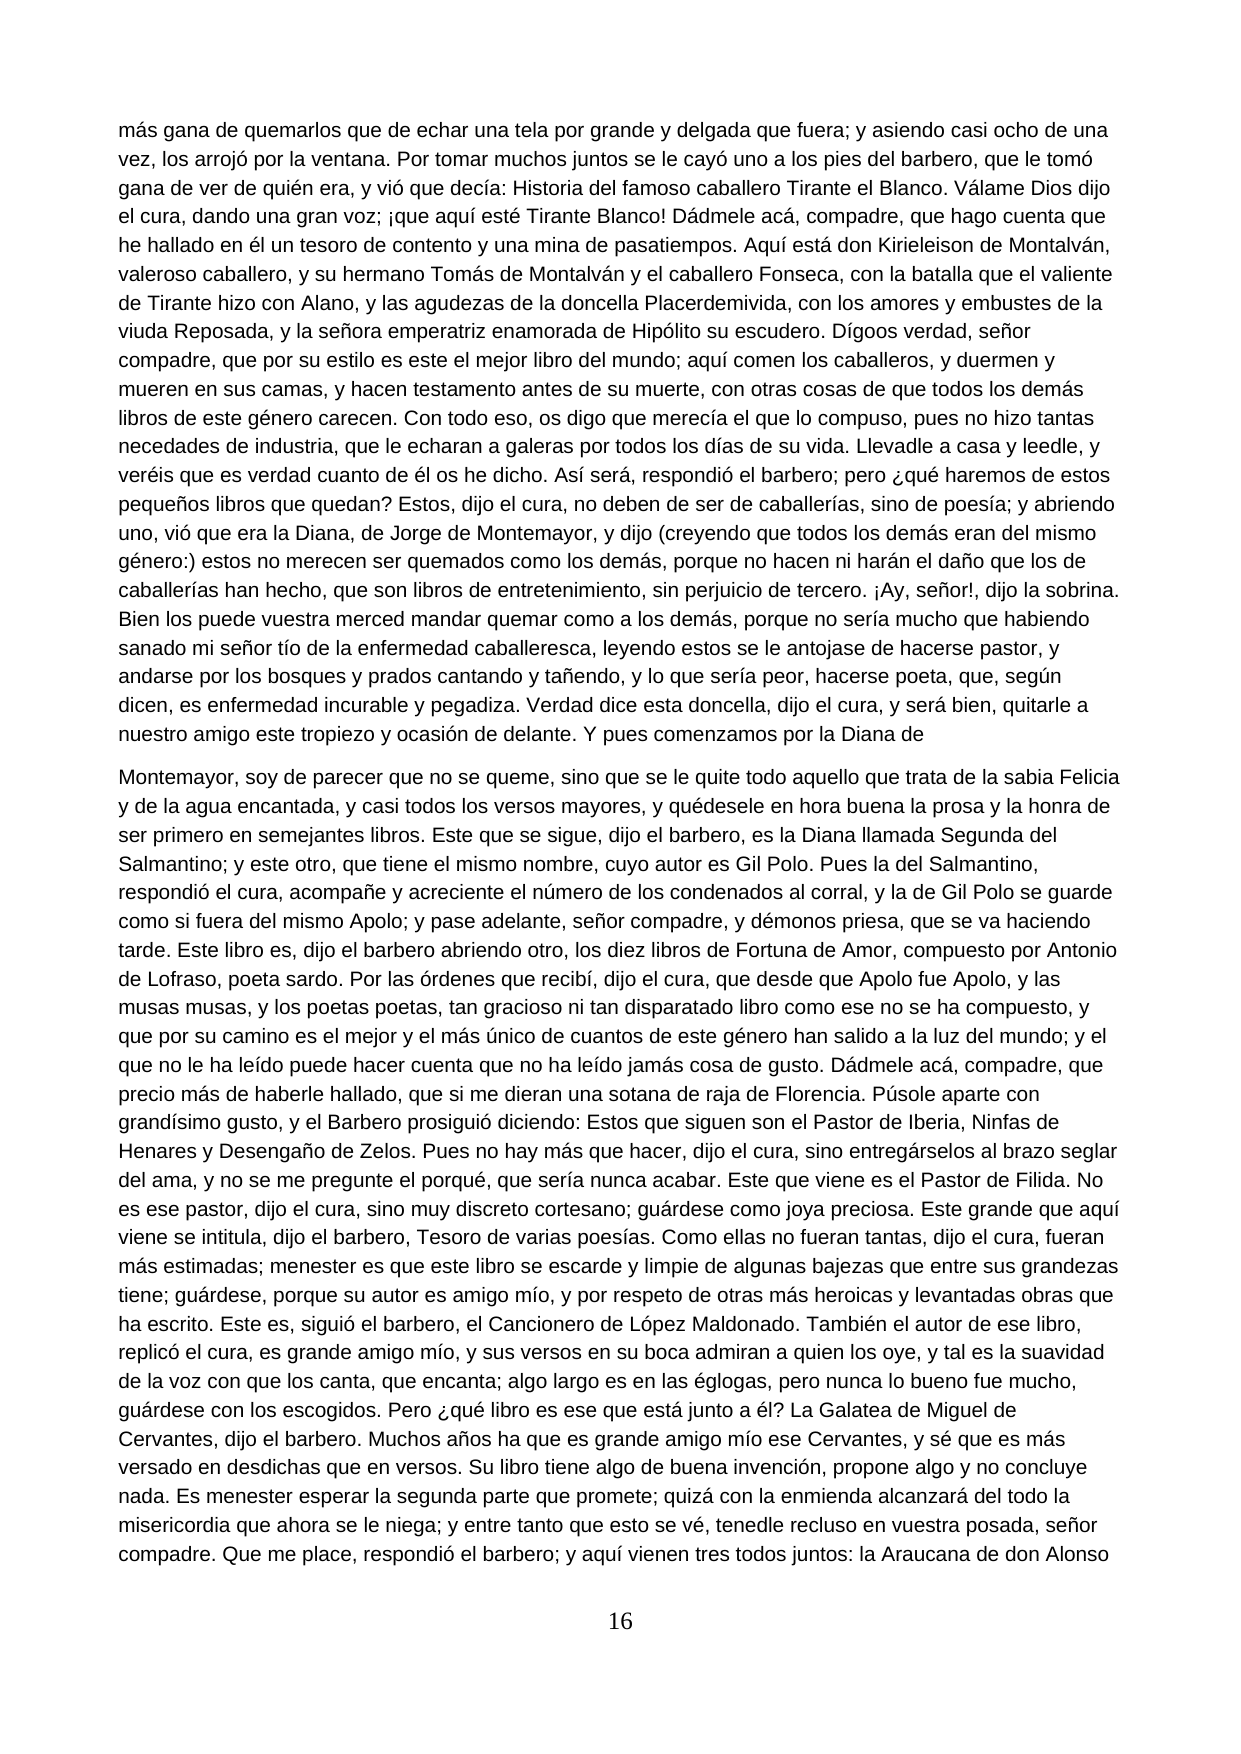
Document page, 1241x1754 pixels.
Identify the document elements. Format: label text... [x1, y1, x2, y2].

text Montemayor, soy de parecer que no se queme, sino que se le quite todo aquello que trata de la sabia Felicia y de la agua encantada, y casi todos los versos mayores, y quédesele en hora buena la prosa y la honra de ser primero en semejantes libros. Este que se sigue, dijo el barbero, es la Diana llamada Segunda del Salmantino; y este otro, que tiene el mismo nombre, cuyo autor es Gil Polo. Pues la del Salmantino, respondió el cura, acompañe y acreciente el número de los condenados al corral, y la de Gil Polo se guarde como si fuera del mismo Apolo; y pase adelante, señor compadre, y démonos priesa, que se va haciendo tarde. Este libro es, dijo el barbero abriendo otro, los diez libros de Fortuna de Amor, compuesto por Antonio de Lofraso, poeta sardo. Por las órdenes que recibí, dijo el cura, que desde que Apolo fue Apolo, y las musas musas, y los poetas poetas, tan gracioso ni tan disparatado libro como ese no se ha compuesto, y que por su camino es el mejor y el más único de cuantos de este género han salido a la luz del mundo; y el que no le ha leído puede hacer cuenta que no ha leído jamás cosa de gusto. Dádmele acá, compadre, que precio más de haberle hallado, que si me dieran una sotana de raja de Florencia. Púsole aparte con grandísimo gusto, y el Barbero prosiguió diciendo: Estos que siguen son el Pastor de Iberia, Ninfas de Henares y Desengaño de Zelos. Pues no hay más que hacer, dijo el cura, sino entregárselos al brazo seglar del ama, y no se me pregunte el porqué, que sería nunca acabar. Este que viene es el Pastor de Filida. No es ese pastor, dijo el cura, sino muy discreto cortesano; guárdese como joya preciosa. Este grande que aquí viene se intitula, dijo el barbero, Tesoro de varias poesías. Como ellas no fueran tantas, dijo el cura, fueran más estimadas; menester es que este libro se escarde y limpie de algunas bajezas que entre sus grandezas tiene; guárdese, porque su autor es amigo mío, y por respeto de otras más heroicas y levantadas obras que ha escrito. Este es, siguió el barbero, el Cancionero de López Maldonado. También el autor de ese libro, replicó el cura, es grande amigo mío, y sus versos en su boca admiran a quien los oye, y tal es la suavidad de la voz con que los canta, que encanta; algo largo es en las églogas, pero nunca lo bueno fue mucho, guárdese con los escogidos. Pero ¿qué libro es ese que está junto a él? La Galatea de Miguel de Cervantes, dijo el barbero. Muchos años ha que es grande amigo mío ese Cervantes, y sé que es más versado en desdichas que en versos. Su libro tiene algo de buena invención, propone algo y no concluye nada. Es menester esperar la segunda parte que promete; quizá con la enmienda alcanzará del todo la misericordia que ahora se le niega; y entre tanto que esto se vé, tenedle recluso en vuestra posada, señor compadre. Que me place, respondió el barbero; y aquí vienen tres todos juntos: la Araucana de don Alonso [118, 765, 1122, 1565]
text más gana de quemarlos que de echar una tela por grande y delgada que fuera; y asiendo casi ocho de una vez, los arrojó por la ventana. Por tomar muchos juntos se le cayó uno a los pies del barbero, que le tomó gana de ver de quién era, y vió que decía: Historia del famoso caballero Tirante el Blanco. Válame Dios dijo el cura, dando una gran voz; ¡que aquí esté Tirante Blanco! Dádmele acá, compadre, que hago cuenta que he hallado en él un tesoro de contento y una mina de pasatiempos. Aquí está don Kirieleison de Montalván, valeroso caballero, y su hermano Tomás de Montalván y el caballero Fonseca, con la batalla que el valiente de Tirante hizo con Alano, y las agudezas de la doncella Placerdemivida, con los amores y embustes de la viuda Reposada, y la señora emperatriz enamorada de Hipólito su escudero. Dígoos verdad, señor compadre, que por su estilo es este el mejor libro del mundo; aquí comen los caballeros, y duermen y mueren en sus camas, y hacen testamento antes de su muerte, con otras cosas de que todos los demás libros de este género carecen. Con todo eso, os digo que merecía el que lo compuso, pues no hizo tantas necedades de industria, que le echaran a galeras por todos los días de su vida. Llevadle a casa y leedle, y veréis que es verdad cuanto de él os he dicho. Así será, respondió el barbero; pero ¿qué haremos de estos pequeños libros que quedan? Estos, dijo el cura, no deben de ser de caballerías, sino de poesía; y abriendo uno, vió que era la Diana, de Jorge de Montemayor, y dijo (creyendo que todos los demás eran del mismo género:) estos no merecen ser quemados como los demás, porque no hacen ni harán el daño que los de caballerías han hecho, que son libros de entretenimiento, sin perjuicio de tercero. ¡Ay, señor!, dijo la sobrina. Bien los puede vuestra merced mandar quemar como a los demás, porque no sería mucho que habiendo sanado mi señor tío de la enfermedad caballeresca, leyendo estos se le antojase de hacerse pastor, y andarse por los bosques y prados cantando y tañendo, y lo que sería peor, hacerse poeta, que, según dicen, es enfermedad incurable y pegadiza. Verdad dice esta doncella, dijo el cura, y será bien, quitarle a nuestro amigo este tropiezo y ocasión de delante. Y pues comenzamos por la Diana de [118, 118, 1122, 746]
